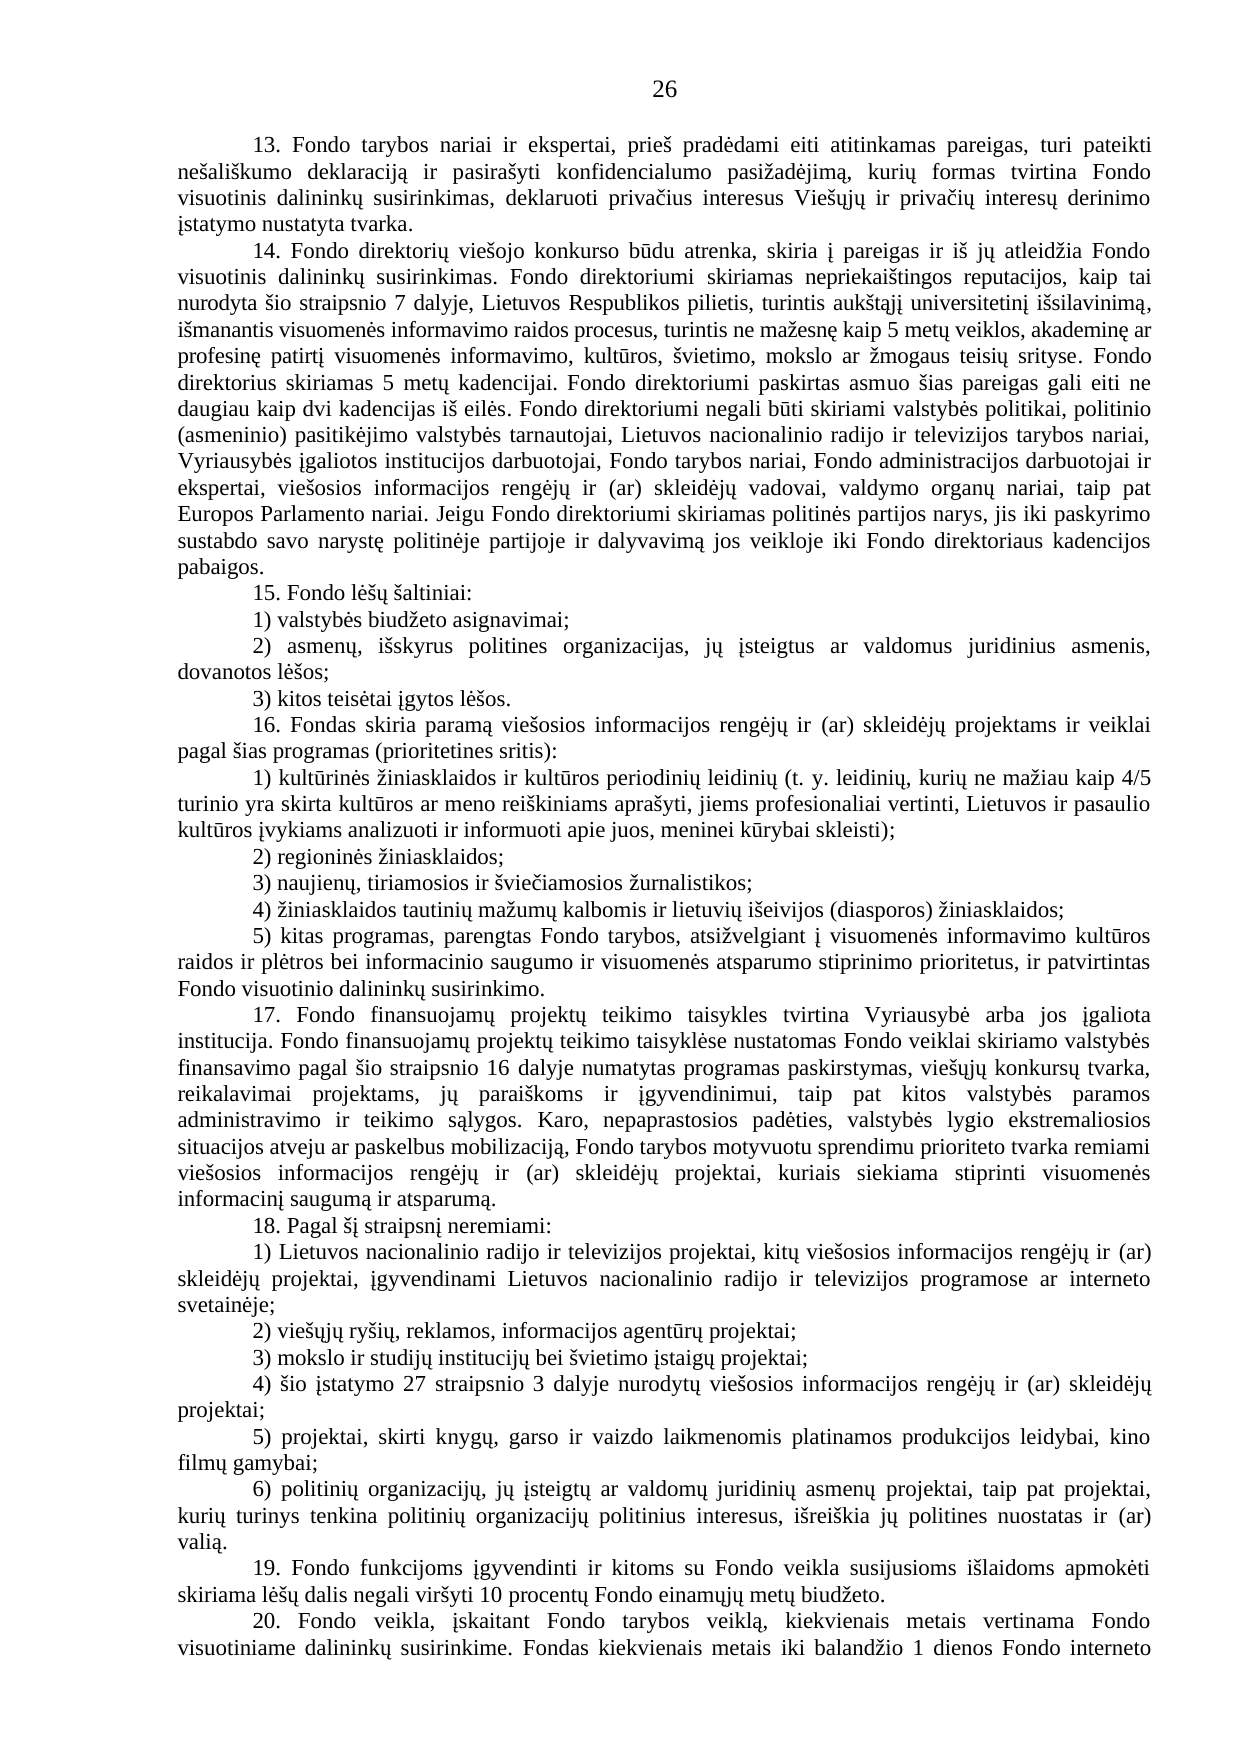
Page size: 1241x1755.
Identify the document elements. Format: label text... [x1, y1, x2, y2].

text 3) naujienų, tiriamosios ir šviečiamosios žurnalistikos; [177, 869, 1152, 896]
text 14. Fondo direktorių viešojo konkurso būdu atrenka, skiria į pareigas ir iš jų atleidžia Fondo visuotinis dalininkų susirinkimas. Fondo direktoriumi skiriamas nepriekaištingos reputacijos, kaip tai nurodyta šio straipsnio 7 dalyje, Lietuvos Respublikos pilietis, turintis aukštąjį universitetinį išsilavinimą, išmanantis visuomenės informavimo raidos procesus, turintis ne mažesnę kaip 5 metų veiklos, akademinę ar profesinę patirtį visuomenės informavimo, kultūros, švietimo, mokslo ar žmogaus teisių srityse. Fondo direktorius skiriamas 5 metų kadencijai. Fondo direktoriumi paskirtas asmuo šias pareigas gali eiti ne daugiau kaip dvi kadencijas iš eilės. Fondo direktoriumi negali būti skiriami valstybės politikai, politinio (asmeninio) pasitikėjimo valstybės tarnautojai, Lietuvos nacionalinio radijo ir televizijos tarybos nariai, Vyriausybės įgaliotos institucijos darbuotojai, Fondo tarybos nariai, Fondo administracijos darbuotojai ir ekspertai, viešosios informacijos rengėjų ir (ar) skleidėjų vadovai, valdymo organų nariai, taip pat Europos Parlamento nariai. Jeigu Fondo direktoriumi skiriamas politinės partijos narys, jis iki paskyrimo sustabdo savo narystę politinėje partijoje ir dalyvavimą jos veikloje iki Fondo direktoriaus kadencijos pabaigos. [177, 237, 1152, 579]
text 1) kultūrinės žiniasklaidos ir kultūros periodinių leidinių (t. y. leidinių, kurių ne mažiau kaip 4/5 turinio yra skirta kultūros ar meno reiškiniams aprašyti, jiems profesionaliai vertinti, Lietuvos ir pasaulio kultūros įvykiams analizuoti ir informuoti apie juos, meninei kūrybai skleisti); [177, 764, 1152, 843]
text 1) valstybės biudžeto asignavimai; [177, 606, 1152, 632]
text 16. Fondas skiria paramą viešosios informacijos rengėjų ir (ar) skleidėjų projektams ir veiklai pagal šias programas (prioritetines sritis): [177, 711, 1152, 764]
text 5) projektai, skirti knygų, garso ir vaizdo laikmenomis platinamos produkcijos leidybai, kino filmų gamybai; [177, 1423, 1152, 1475]
text 4) šio įstatymo 27 straipsnio 3 dalyje nurodytų viešosios informacijos rengėjų ir (ar) skleidėjų projektai; [177, 1370, 1152, 1423]
text 13. Fondo tarybos nariai ir ekspertai, prieš pradėdami eiti atitinkamas pareigas, turi pateikti nešališkumo deklaraciją ir pasirašyti konfidencialumo pasižadėjimą, kurių formas tvirtina Fondo visuotinis dalininkų susirinkimas, deklaruoti privačius interesus Viešųjų ir privačių interesų derinimo įstatymo nustatyta tvarka. [177, 131, 1152, 237]
text 5) kitas programas, parengtas Fondo tarybos, atsižvelgiant į visuomenės informavimo kultūros raidos ir plėtros bei informacinio saugumo ir visuomenės atsparumo stiprinimo prioritetus, ir patvirtintas Fondo visuotinio dalininkų susirinkimo. [177, 922, 1152, 1001]
text 18. Pagal šį straipsnį neremiami: [177, 1212, 1152, 1238]
text 6) politinių organizacijų, jų įsteigtų ar valdomų juridinių asmenų projektai, taip pat projektai, kurių turinys tenkina politinių organizacijų politinius interesus, išreiškia jų politines nuostatas ir (ar) valią. [177, 1475, 1152, 1554]
text 20. Fondo veikla, įskaitant Fondo tarybos veiklą, kiekvienais metais vertinama Fondo visuotiniame dalininkų susirinkime. Fondas kiekvienais metais iki balandžio 1 dienos Fondo interneto [177, 1607, 1152, 1660]
text 1) Lietuvos nacionalinio radijo ir televizijos projektai, kitų viešosios informacijos rengėjų ir (ar) skleidėjų projektai, įgyvendinami Lietuvos nacionalinio radijo ir televizijos programose ar interneto svetainėje; [177, 1238, 1152, 1317]
text 2) viešųjų ryšių, reklamos, informacijos agentūrų projektai; [177, 1317, 1152, 1344]
text 2) regioninės žiniasklaidos; [177, 843, 1152, 869]
text 15. Fondo lėšų šaltiniai: [177, 579, 1152, 606]
text 3) kitos teisėtai įgytos lėšos. [177, 685, 1152, 711]
text 17. Fondo finansuojamų projektų teikimo taisykles tvirtina Vyriausybė arba jos įgaliota institucija. Fondo finansuojamų projektų teikimo taisyklėse nustatomas Fondo veiklai skiriamo valstybės finansavimo pagal šio straipsnio 16 dalyje numatytas programas paskirstymas, viešųjų konkursų tvarka, reikalavimai projektams, jų paraiškoms ir įgyvendinimui, taip pat kitos valstybės paramos administravimo ir teikimo sąlygos. Karo, nepaprastosios padėties, valstybės lygio ekstremaliosios situacijos atveju ar paskelbus mobilizaciją, Fondo tarybos motyvuotu sprendimu prioriteto tvarka remiami viešosios informacijos rengėjų ir (ar) skleidėjų projektai, kuriais siekiama stiprinti visuomenės informacinį saugumą ir atsparumą. [177, 1001, 1152, 1212]
text 4) žiniasklaidos tautinių mažumų kalbomis ir lietuvių išeivijos (diasporos) žiniasklaidos; [177, 896, 1152, 922]
text 2) asmenų, išskyrus politines organizacijas, jų įsteigtus ar valdomus juridinius asmenis, dovanotos lėšos; [177, 632, 1152, 685]
text 3) mokslo ir studijų institucijų bei švietimo įstaigų projektai; [177, 1344, 1152, 1370]
text 19. Fondo funkcijoms įgyvendinti ir kitoms su Fondo veikla susijusioms išlaidoms apmokėti skiriama lėšų dalis negali viršyti 10 procentų Fondo einamųjų metų biudžeto. [177, 1554, 1152, 1607]
